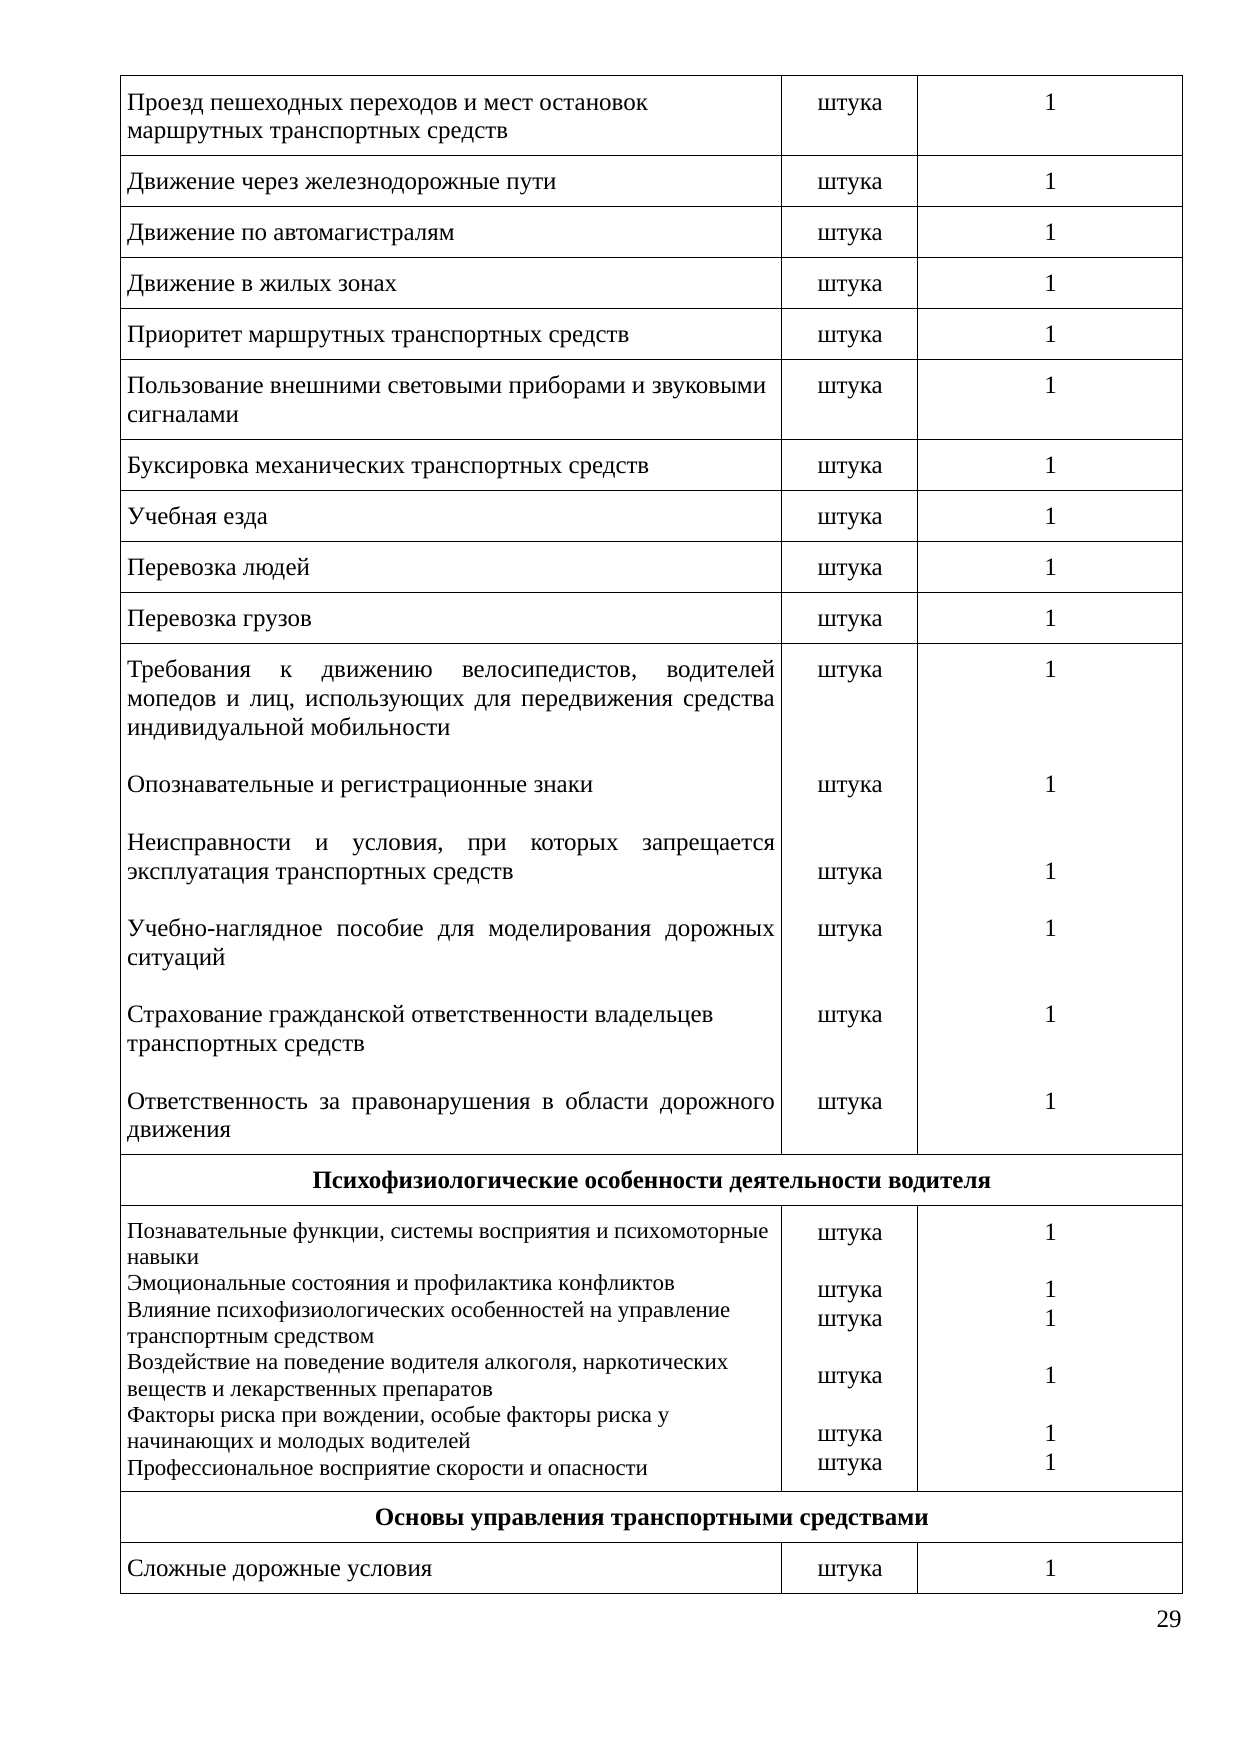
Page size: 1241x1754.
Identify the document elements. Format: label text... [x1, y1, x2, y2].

table_cell Буксировка механических транспортных средств [121, 440, 781, 490]
table_cell 1 1 1 1 1 1 [918, 1206, 1182, 1491]
table_cell штука [782, 309, 917, 359]
table_cell штука [782, 156, 917, 206]
table_cell Движение по автомагистралям [121, 207, 781, 257]
table_cell Учебная езда [121, 491, 781, 541]
table_cell Познавательные функции, системы восприятия и психомоторные навыки Эмоциональные состояния и профилактика конфликтов Влияние психофизиологических особенностей на управление транспортным средством Воздействие на поведение водителя алкоголя, наркотических веществ и лекарственных препаратов Факторы риска при вождении, особые факторы риска у начинающих и молодых водителей Профессиональное восприятие скорости и опасности [121, 1206, 781, 1491]
table_cell штука [782, 360, 917, 439]
table_cell 1 [918, 309, 1182, 359]
table_cell штука штука штука штука штука штука [782, 1206, 917, 1491]
table_cell 1 [918, 542, 1182, 592]
table_cell штука [782, 593, 917, 643]
table_cell Пользование внешними световыми приборами и звуковыми сигналами [121, 360, 781, 439]
table_cell 1 [918, 360, 1182, 439]
table_cell Психофизиологические особенности деятельности водителя [121, 1155, 1182, 1205]
table_cell штука [782, 440, 917, 490]
table_cell 1 [918, 440, 1182, 490]
table_cell Приоритет маршрутных транспортных средств [121, 309, 781, 359]
table_cell штука штука штука штука штука штука [782, 644, 917, 1154]
table_cell 1 [918, 258, 1182, 308]
table_cell Проезд пешеходных переходов и мест остановок маршрутных транспортных средств [121, 76, 781, 155]
table_cell Основы управления транспортными средствами [121, 1492, 1182, 1542]
table_cell 1 [918, 491, 1182, 541]
table_cell 1 [918, 156, 1182, 206]
table_cell 1 [918, 1543, 1182, 1593]
table_cell штука [782, 491, 917, 541]
table_cell 1 [918, 76, 1182, 155]
table_cell Сложные дорожные условия [121, 1543, 781, 1593]
table_cell Движение через железнодорожные пути [121, 156, 781, 206]
table_cell Перевозка людей [121, 542, 781, 592]
table_cell 1 [918, 593, 1182, 643]
table_cell штука [782, 1543, 917, 1593]
table_cell Требования к движению велосипедистов, водителей мопедов и лиц, использующих для передвижения средства индивидуальной мобильности Опознавательные и регистрационные знаки Неисправности и условия, при которых запрещается эксплуатация транспортных средств Учебно-наглядное пособие для моделирования дорожных ситуаций Страхование гражданской ответственности владельцев транспортных средств Ответственность за правонарушения в области дорожного движения [121, 644, 781, 1154]
table_cell 1 1 1 1 1 1 [918, 644, 1182, 1154]
table_cell Движение в жилых зонах [121, 258, 781, 308]
table_cell штука [782, 258, 917, 308]
table_cell штука [782, 76, 917, 155]
table_cell 1 [918, 207, 1182, 257]
table_cell Перевозка грузов [121, 593, 781, 643]
table_cell штука [782, 542, 917, 592]
table_cell штука [782, 207, 917, 257]
